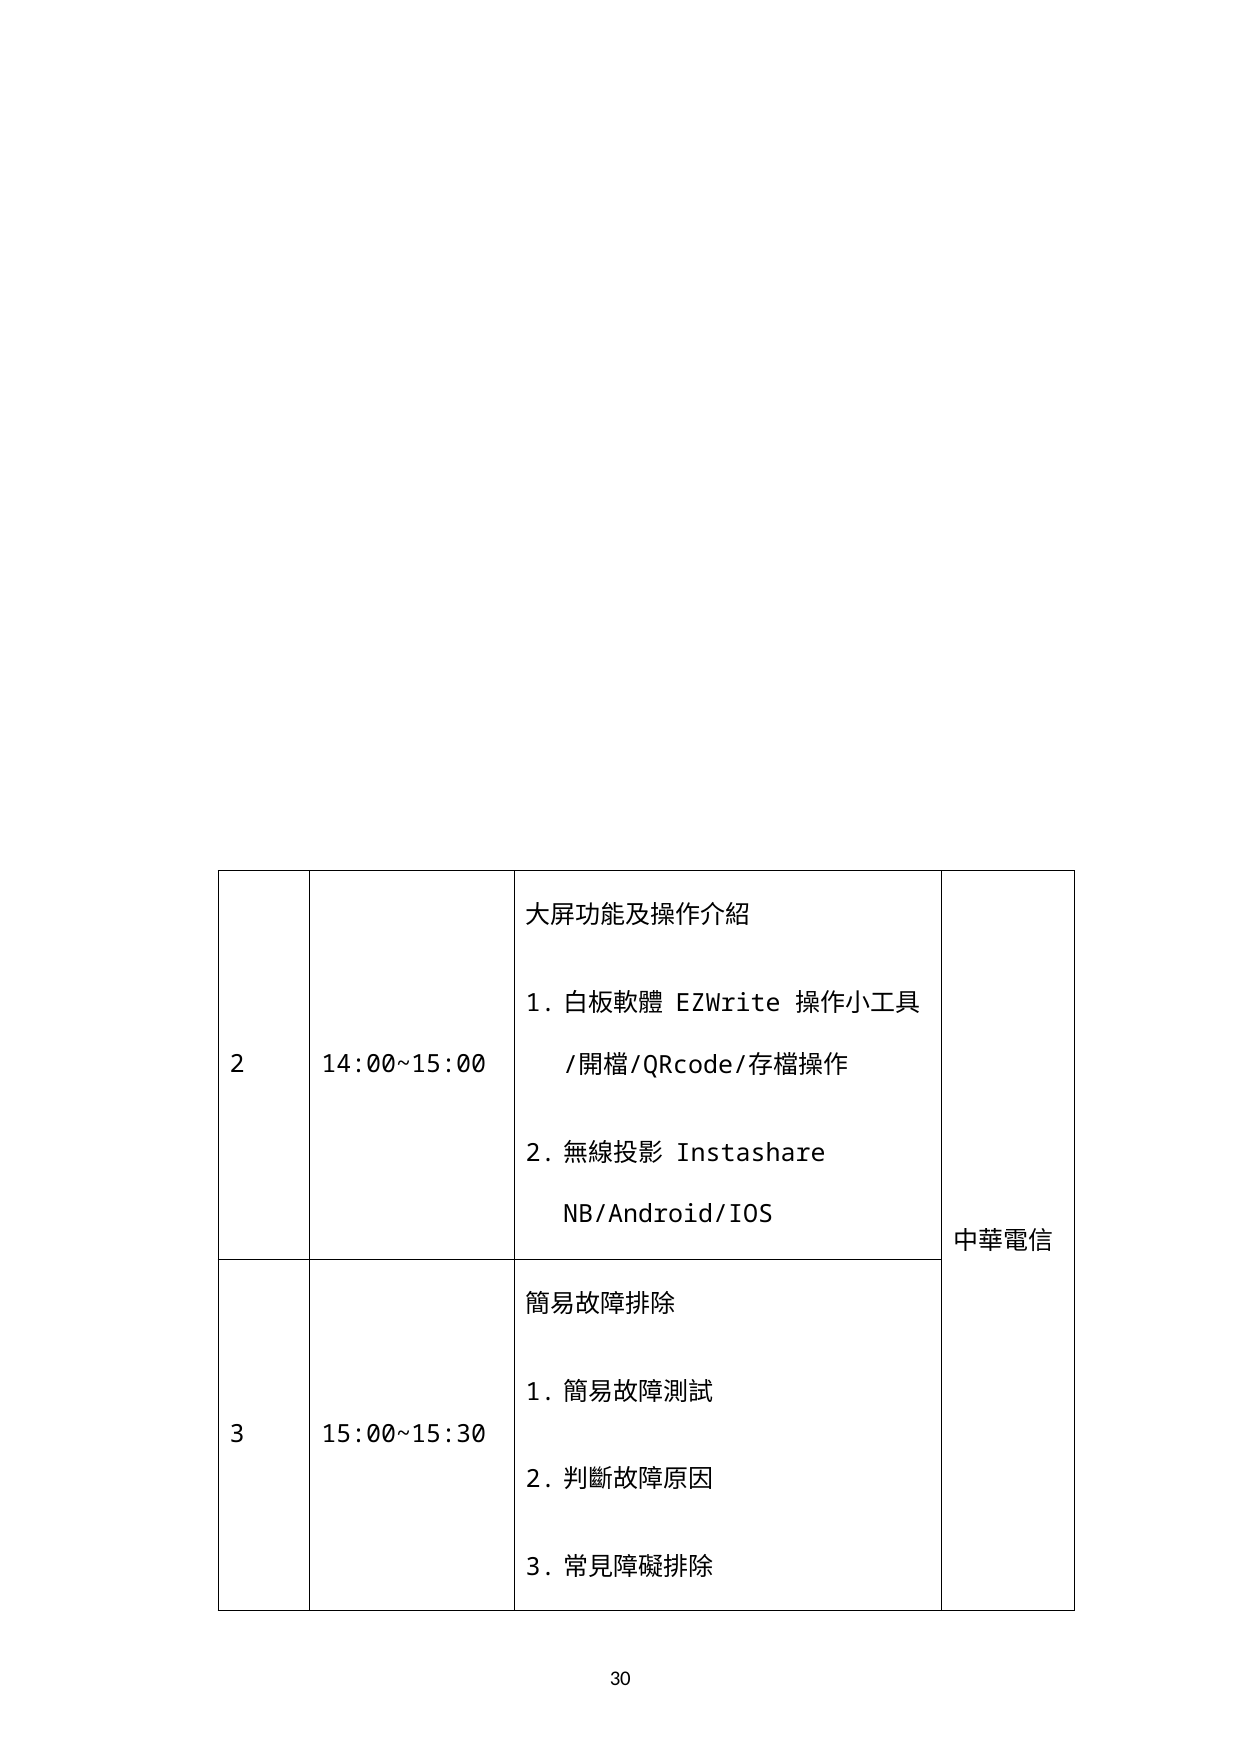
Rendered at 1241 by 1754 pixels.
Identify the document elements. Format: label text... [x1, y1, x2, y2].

table_cell 14:00~15:00 [310, 871, 514, 1259]
table_cell 3 [219, 1260, 309, 1610]
table_cell 中華電信 [942, 871, 1074, 1610]
table_cell 15:00~15:30 [310, 1260, 514, 1610]
table_cell 大屏功能及操作介紹 白板軟體 EZWrite 操作小工具/開檔/QRcode/存檔操作 無線投影 Instashare NB/Android/IOS [515, 871, 941, 1259]
table_cell 2 [219, 871, 309, 1259]
table_cell 簡易故障排除 簡易故障測試 判斷故障原因 常見障礙排除 [515, 1260, 941, 1610]
